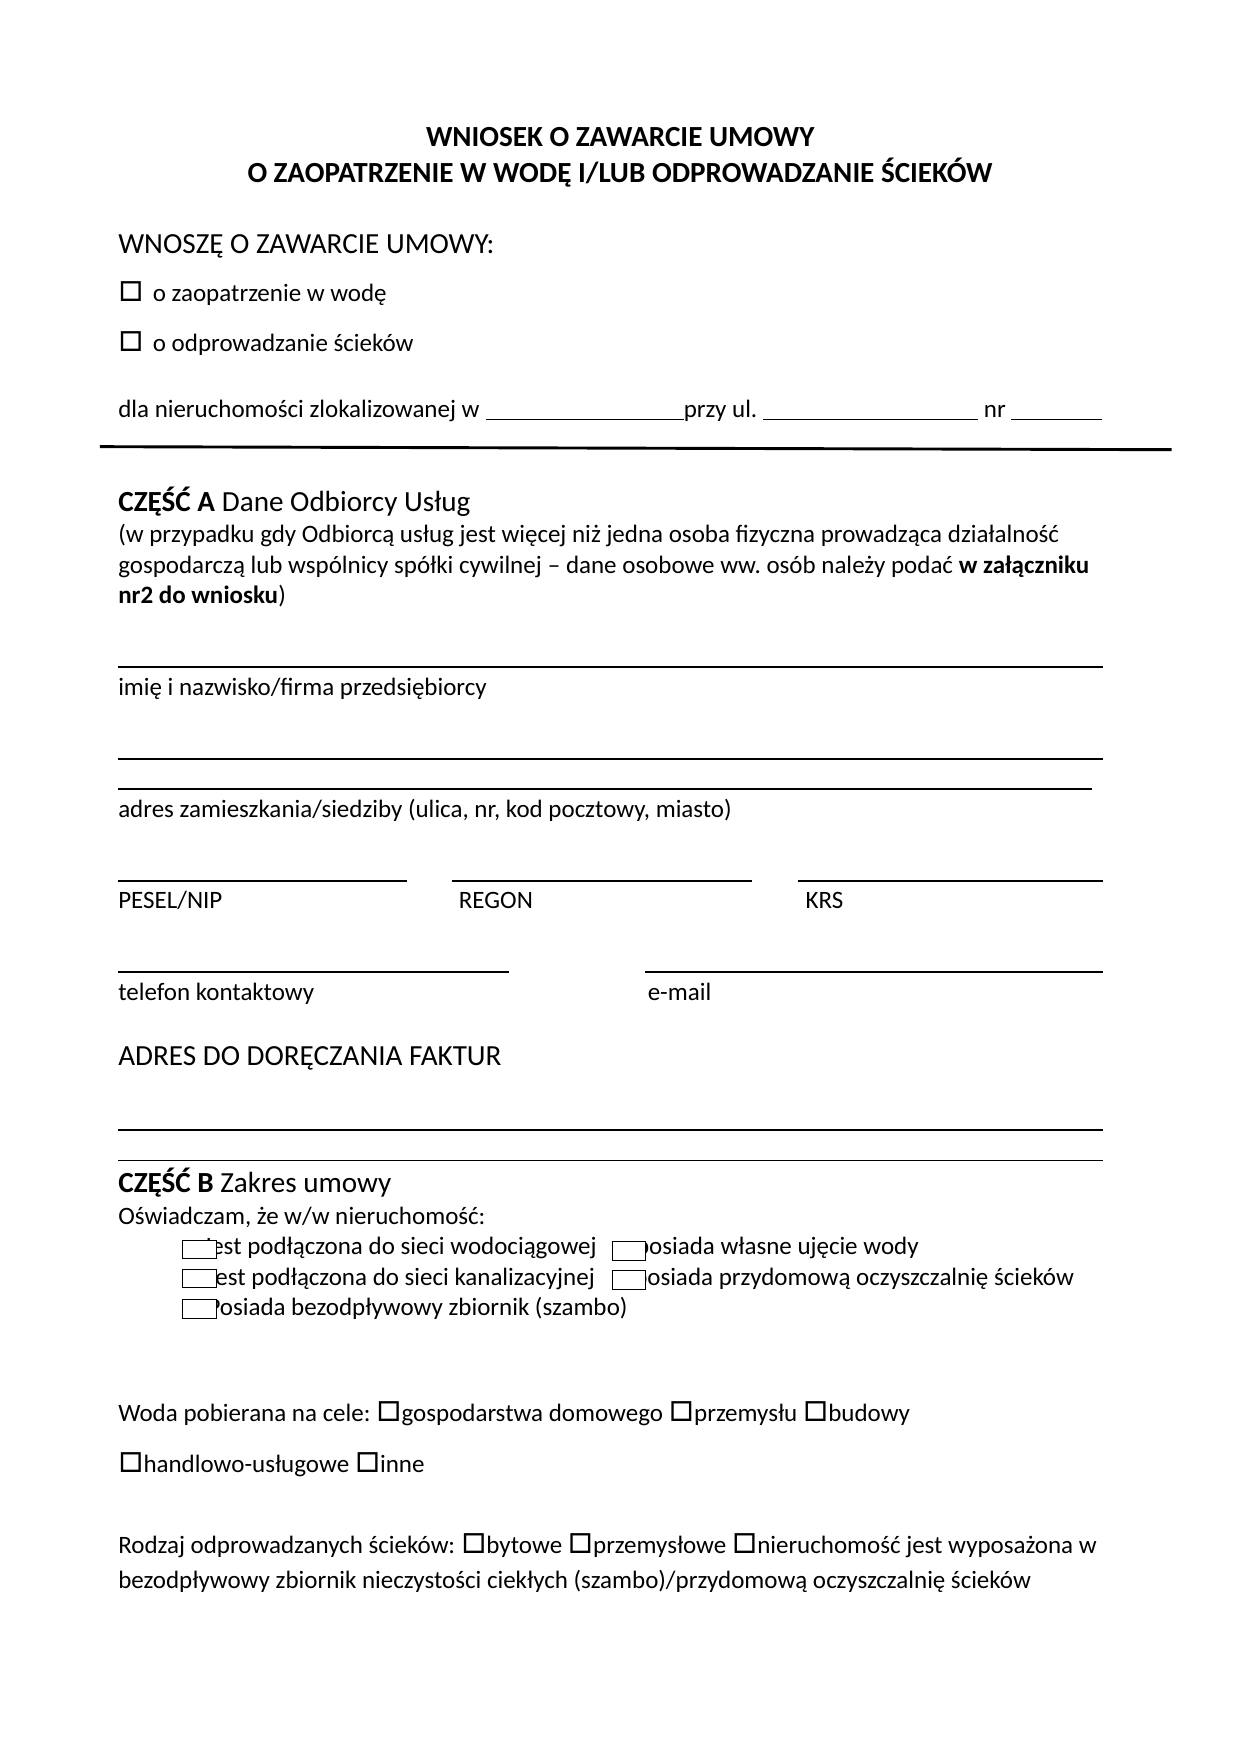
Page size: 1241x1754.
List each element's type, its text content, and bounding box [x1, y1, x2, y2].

list Posiada bezodpływowy zbiornik (szambo) [207, 1291, 1122, 1322]
text Oświadczam, że w/w nieruchomość: [118, 1200, 1122, 1230]
list Jest podłączona do sieci kanalizacyjnej posiada przydomową oczyszczalnię ścieków [182, 1261, 1122, 1291]
text □ o odprowadzanie ścieków [118, 311, 1122, 362]
text Rodzaj odprowadzanych ścieków: □bytowe □przemysłowe □nieruchomość jest wyposażona w bezodpływowy zbiornik nieczystości ciekłych (szambo)/przydomową oczyszczalnię ścieków [118, 1513, 1122, 1595]
text □ o zaopatrzenie w wodę [118, 261, 1122, 311]
text O ZAOPATRZENIE W WODĘ I/LUB ODPROWADZANIE ŚCIEKÓW [118, 154, 1122, 189]
text ADRES DO DORĘCZANIA FAKTUR [118, 1037, 1122, 1073]
text adres zamieszkania/siedziby (ulica, nr, kod pocztowy, miasto) [118, 793, 1122, 823]
text Woda pobierana na cele: □gospodarstwa domowego □przemysłu □budowy [118, 1381, 1122, 1432]
text (w przypadku gdy Odbiorcą usług jest więcej niż jedna osoba fizyczna prowadząca działalność gospodarczą lub wspólnicy spółki cywilnej – dane osobowe ww. osób należy podać w załączniku nr2 do wniosku) [118, 518, 1122, 610]
text WNIOSEK O ZAWARCIE UMOWY [118, 118, 1122, 154]
text □handlowo-usługowe □inne [118, 1432, 1122, 1483]
text PESEL/NIP REGON KRS [118, 884, 1122, 915]
text CZĘŚĆ A Dane Odbiorcy Usług [118, 483, 1122, 518]
text imię i nazwisko/firma przedsiębiorcy [118, 671, 1122, 701]
text CZĘŚĆ B Zakres umowy [118, 1164, 1122, 1200]
text dla nieruchomości zlokalizowanej w przy ul. nr [118, 393, 1122, 423]
text telefon kontaktowy e-mail [118, 976, 1122, 1007]
text Jest podłączona do sieci wodociągowej posiada własne ujęcie wody [118, 1230, 1122, 1261]
text WNOSZĘ O ZAWARCIE UMOWY: [118, 225, 1122, 261]
